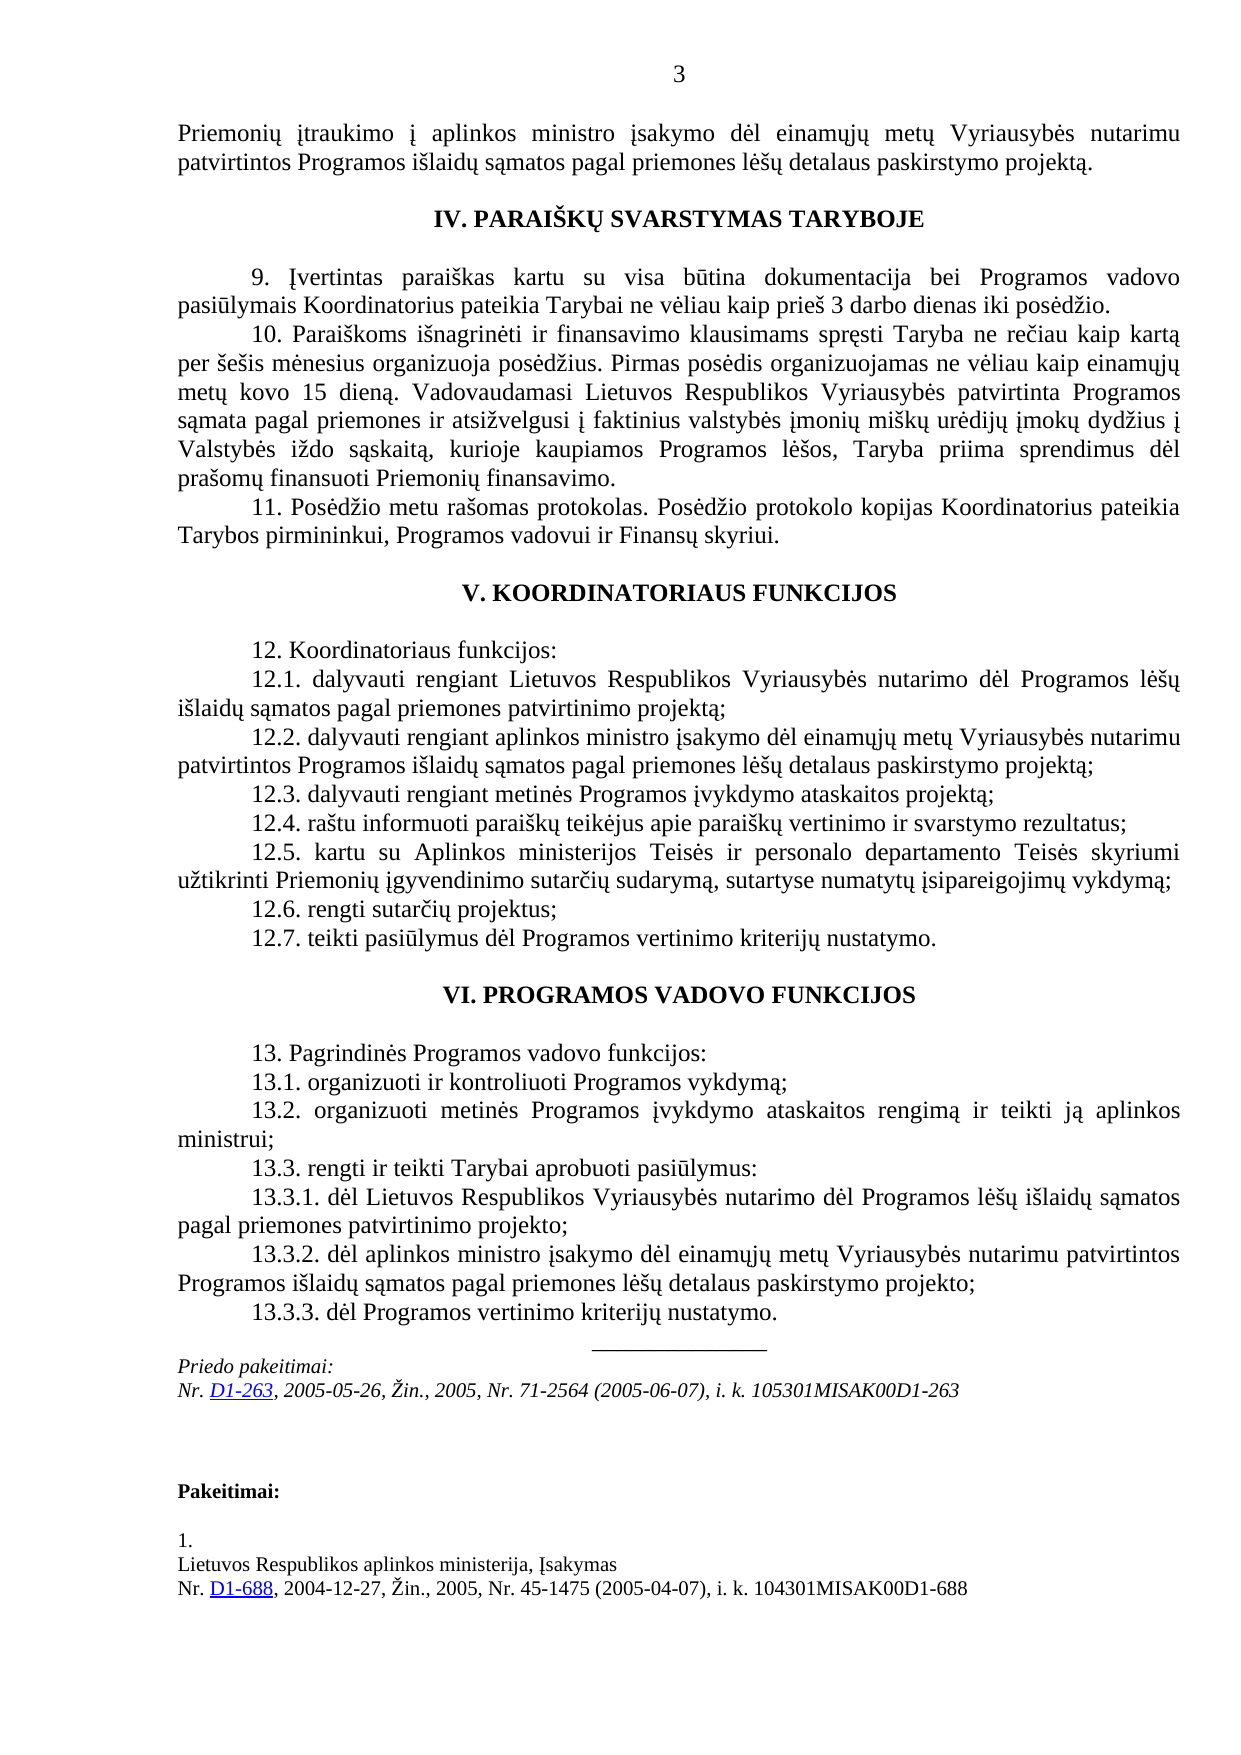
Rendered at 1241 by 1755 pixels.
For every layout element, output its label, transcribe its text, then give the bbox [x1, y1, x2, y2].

text Priemonių įtraukimo į aplinkos ministro įsakymo dėl einamųjų metų Vyriausybės nutarimu patvirtintos Programos išlaidų sąmatos pagal priemones lėšų detalaus paskirstymo projektą. [177, 118, 1181, 176]
text Lietuvos Respublikos aplinkos ministerija, Įsakymas [177, 1552, 1181, 1576]
text 13.3.2. dėl aplinkos ministro įsakymo dėl einamųjų metų Vyriausybės nutarimu patvirtintos Programos išlaidų sąmatos pagal priemones lėšų detalaus paskirstymo projekto; [177, 1239, 1181, 1297]
text V. KOORDINATORIAUS FUNKCIJOS [177, 578, 1181, 607]
text 12.5. kartu su Aplinkos ministerijos Teisės ir personalo departamento Teisės skyriumi užtikrinti Priemonių įgyvendinimo sutarčių sudarymą, sutartyse numatytų įsipareigojimų vykdymą; [177, 837, 1181, 894]
text Priedo pakeitimai: [177, 1354, 1181, 1378]
text 13.3.3. dėl Programos vertinimo kriterijų nustatymo. [177, 1297, 1181, 1326]
text 12.3. dalyvauti rengiant metinės Programos įvykdymo ataskaitos projektą; [177, 779, 1181, 808]
text 13. Pagrindinės Programos vadovo funkcijos: [177, 1038, 1181, 1067]
text VI. PROGRAMOS VADOVO FUNKCIJOS [177, 981, 1181, 1009]
text 12.1. dalyvauti rengiant Lietuvos Respublikos Vyriausybės nutarimo dėl Programos lėšų išlaidų sąmatos pagal priemones patvirtinimo projektą; [177, 664, 1181, 722]
text 12.6. rengti sutarčių projektus; [177, 894, 1181, 923]
text ______________ [177, 1326, 1181, 1354]
text Nr. D1-263, 2005-05-26, Žin., 2005, Nr. 71-2564 (2005-06-07), i. k. 105301MISAK00D1-263 [177, 1378, 1181, 1402]
text Pakeitimai: [177, 1479, 1181, 1503]
text 10. Paraiškoms išnagrinėti ir finansavimo klausimams spręsti Taryba ne rečiau kaip kartą per šešis mėnesius organizuoja posėdžius. Pirmas posėdis organizuojamas ne vėliau kaip einamųjų metų kovo 15 dieną. Vadovaudamasi Lietuvos Respublikos Vyriausybės patvirtinta Programos sąmata pagal priemones ir atsižvelgusi į faktinius valstybės įmonių miškų urėdijų įmokų dydžius į Valstybės iždo sąskaitą, kurioje kaupiamos Programos lėšos, Taryba priima sprendimus dėl prašomų finansuoti Priemonių finansavimo. [177, 319, 1181, 492]
text 9. Įvertintas paraiškas kartu su visa būtina dokumentacija bei Programos vadovo pasiūlymais Koordinatorius pateikia Tarybai ne vėliau kaip prieš 3 darbo dienas iki posėdžio. [177, 262, 1181, 319]
text 11. Posėdžio metu rašomas protokolas. Posėdžio protokolo kopijas Koordinatorius pateikia Tarybos pirmininkui, Programos vadovui ir Finansų skyriui. [177, 492, 1181, 549]
text 13.3. rengti ir teikti Tarybai aprobuoti pasiūlymus: [177, 1153, 1181, 1182]
text 12. Koordinatoriaus funkcijos: [177, 636, 1181, 664]
text 1. [177, 1527, 1181, 1552]
text 13.2. organizuoti metinės Programos įvykdymo ataskaitos rengimą ir teikti ją aplinkos ministrui; [177, 1096, 1181, 1153]
text 12.7. teikti pasiūlymus dėl Programos vertinimo kriterijų nustatymo. [177, 923, 1181, 952]
text 12.4. raštu informuoti paraiškų teikėjus apie paraiškų vertinimo ir svarstymo rezultatus; [177, 808, 1181, 837]
text IV. PARAIŠKŲ SVARSTYMAS TARYBOJE [177, 204, 1181, 233]
text 12.2. dalyvauti rengiant aplinkos ministro įsakymo dėl einamųjų metų Vyriausybės nutarimu patvirtintos Programos išlaidų sąmatos pagal priemones lėšų detalaus paskirstymo projektą; [177, 722, 1181, 779]
text 13.1. organizuoti ir kontroliuoti Programos vykdymą; [177, 1067, 1181, 1096]
text Nr. D1-688, 2004-12-27, Žin., 2005, Nr. 45-1475 (2005-04-07), i. k. 104301MISAK00D1-688 [177, 1576, 1181, 1600]
text 13.3.1. dėl Lietuvos Respublikos Vyriausybės nutarimo dėl Programos lėšų išlaidų sąmatos pagal priemones patvirtinimo projekto; [177, 1182, 1181, 1239]
